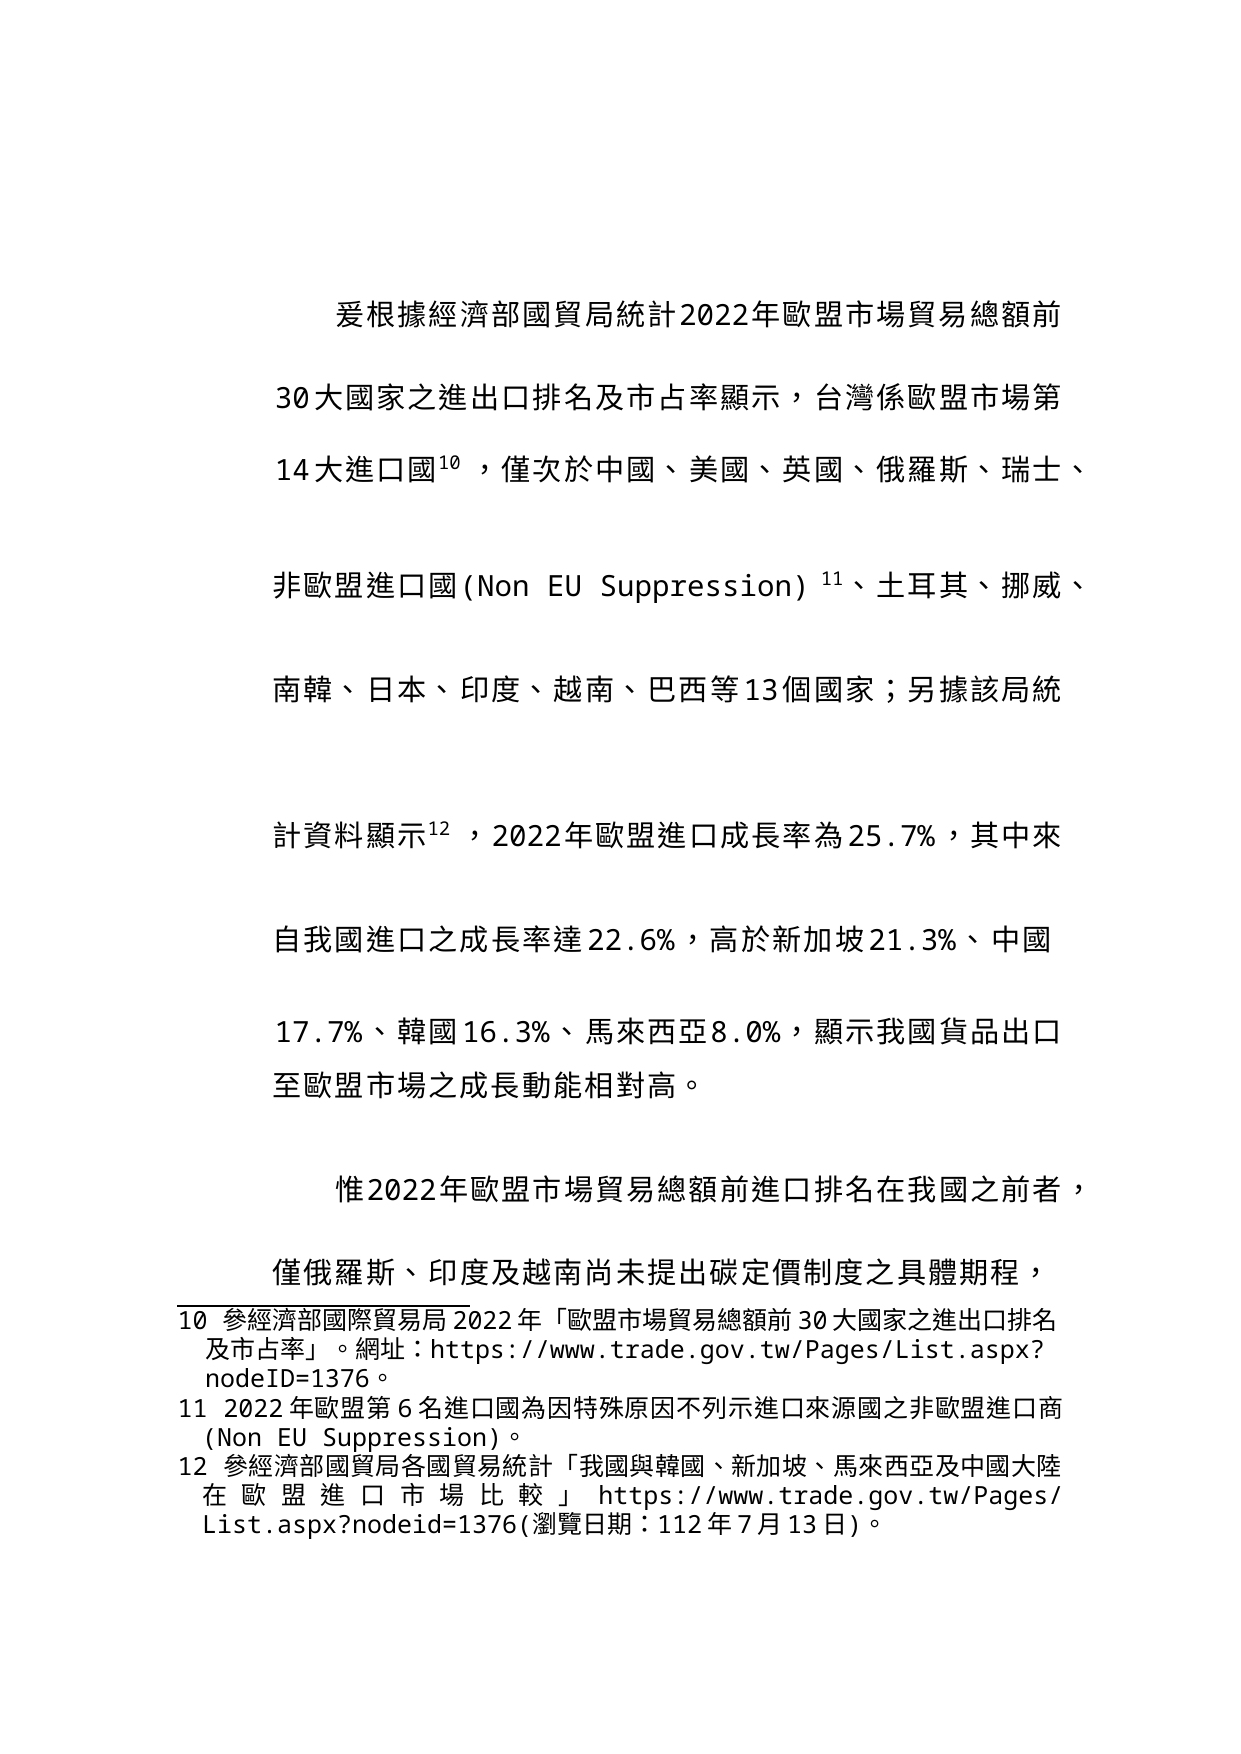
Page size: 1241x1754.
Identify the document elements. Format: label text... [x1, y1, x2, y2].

text 惟2022年歐盟市場貿易總額前進口排名在我國之前者，僅俄羅斯、印度及越南尚未提出碳定價制度之具體期程，其餘國家皆已制定，且多數國家均已執行碳稅或排放交易機制，包括我國貿易主要競爭對手國南韓於2015年執行Korea ETS，日本於2012年執行Japan carbon tax，中國為歐盟第1大進口國亦於2021年執行China national ETS；而進口排名在我國之後者，如新加坡於2019年執行Singapore carbon tax(詳表6)。是以，我國碳定價制度尚處起步階段，不利企業遵循以加速減碳，並邁向產業淨零永續之目標，恐影響國際貿易競爭。 [266, 1104, 1063, 1292]
text 爰根據經濟部國貿局統計2022年歐盟市場貿易總額前30大國家之進出口排名及市占率顯示，台灣係歐盟市場第14大進口國，僅次於中國、美國、英國、俄羅斯、瑞士、非歐盟進口國(Non EU Suppression) 、土耳其、挪威、南韓、日本、印度、越南、巴西等13個國家；另據該局統計資料顯示，2022年歐盟進口成長率為25.7%，其中來自我國進口之成長率達22.6%，高於新加坡21.3%、中國17.7%、韓國16.3%、馬來西亞8.0%，顯示我國貨品出口至歐盟市場之成長動能相對高。 [266, 229, 1063, 1104]
text 2022年歐盟第6名進口國為因特殊原因不列示進口來源國之非歐盟進口商(Non EU Suppression)。 [177, 1394, 1063, 1452]
text 參經濟部國際貿易局2022年「歐盟市場貿易總額前30大國家之進出口排名及市占率」。網址：https://www.trade.gov.tw/Pages/List.aspx?nodeID=1376。 [177, 1306, 1063, 1394]
text 參經濟部國貿局各國貿易統計「我國與韓國、新加坡、馬來西亞及中國大陸在歐盟進口市場比較」https://www.trade.gov.tw/Pages/List.aspx?nodeid=1376(瀏覽日期：112年7月13日)。 [177, 1452, 1063, 1539]
